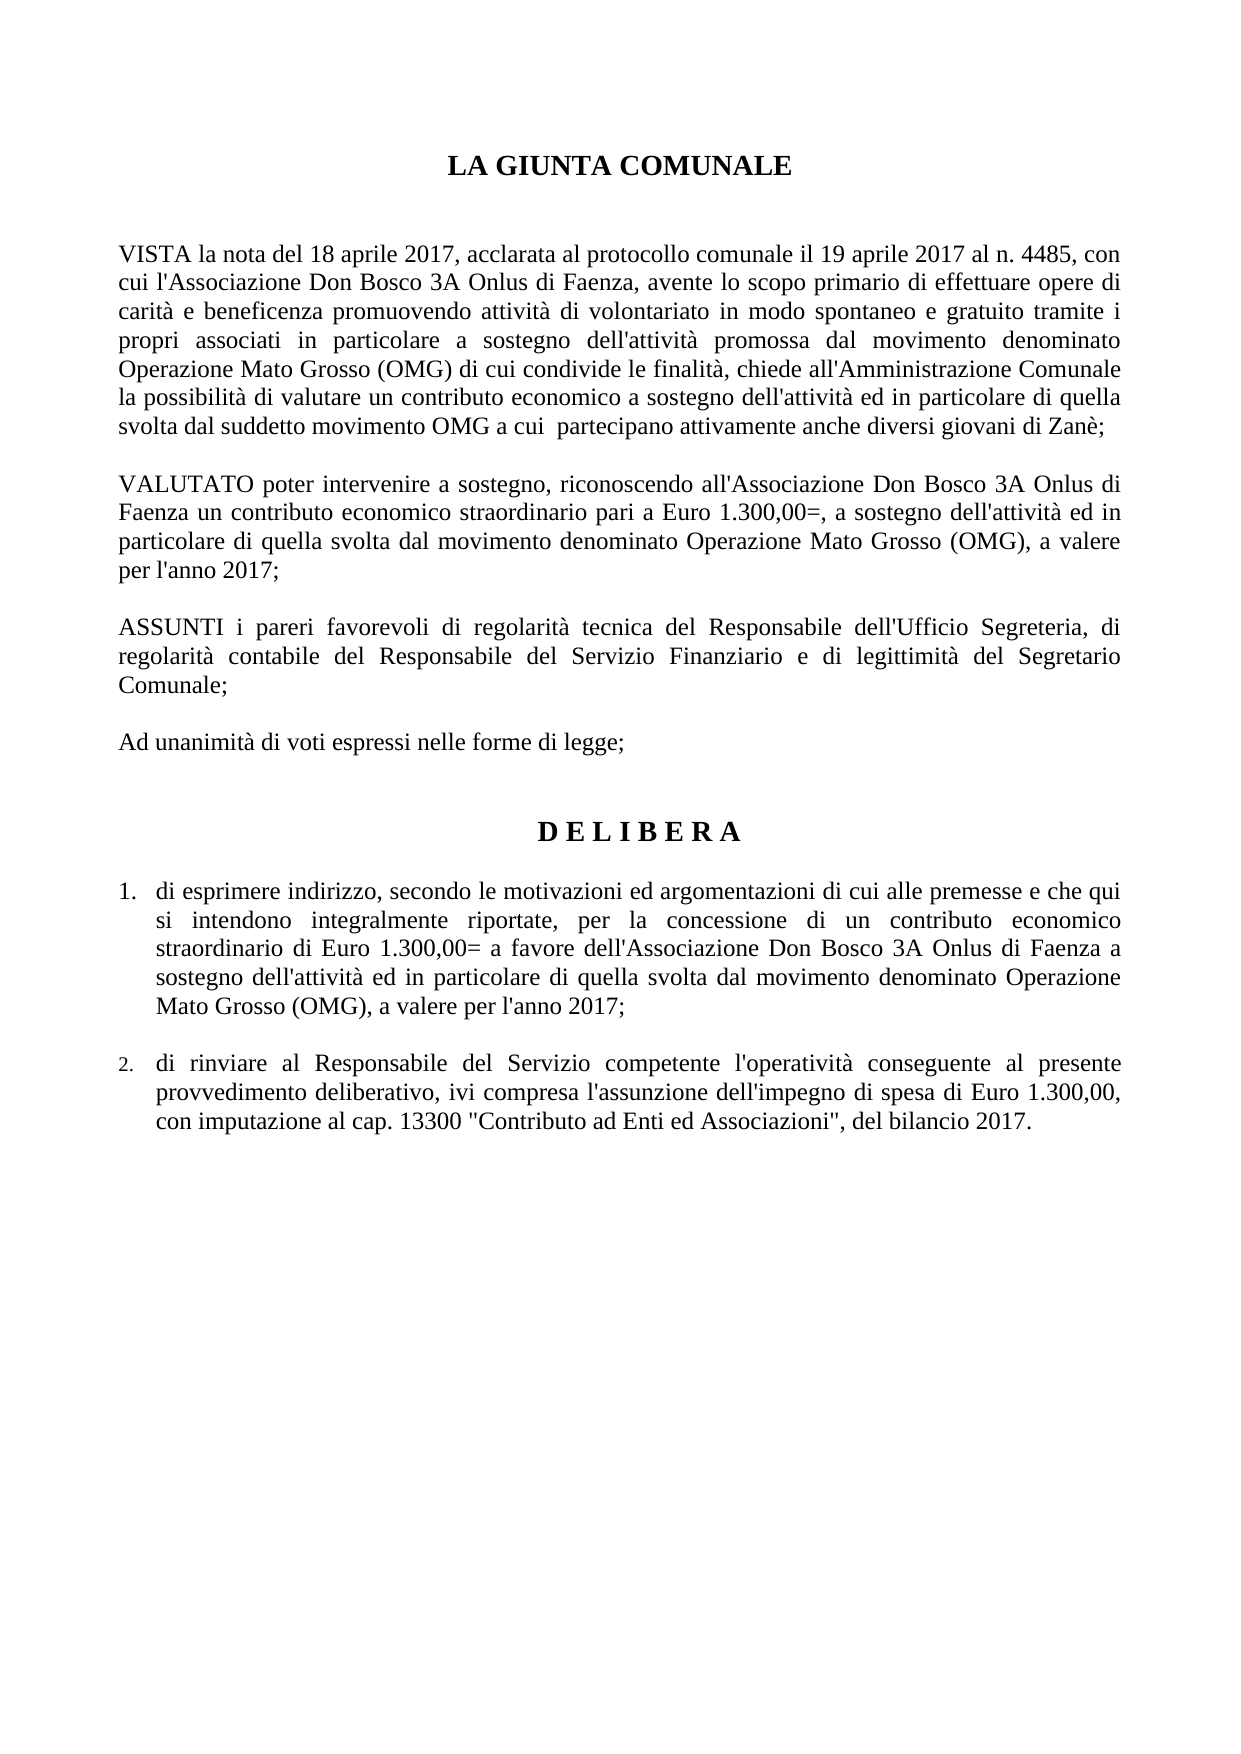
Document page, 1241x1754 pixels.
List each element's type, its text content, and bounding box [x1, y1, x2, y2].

text LA GIUNTA COMUNALE [118, 148, 1122, 181]
text Ad unanimità di voti espressi nelle forme di legge; [118, 727, 1122, 756]
text VISTA la nota del 18 aprile 2017, acclarata al protocollo comunale il 19 aprile 2017 al n. 4485, con cui l'Associazione Don Bosco 3A Onlus di Faenza, avente lo scopo primario di effettuare opere di carità e beneficenza promuovendo attività di volontariato in modo spontaneo e gratuito tramite i propri associati in particolare a sostegno dell'attività promossa dal movimento denominato Operazione Mato Grosso (OMG) di cui condivide le finalità, chiede all'Amministrazione Comunale la possibilità di valutare un contributo economico a sostegno dell'attività ed in particolare di quella svolta dal suddetto movimento OMG a cui partecipano attivamente anche diversi giovani di Zanè; [118, 239, 1122, 440]
text ASSUNTI i pareri favorevoli di regolarità tecnica del Responsabile dell'Ufficio Segreteria, di regolarità contabile del Responsabile del Servizio Finanziario e di legittimità del Segretario Comunale; [118, 612, 1122, 699]
text VALUTATO poter intervenire a sostegno, riconoscendo all'Associazione Don Bosco 3A Onlus di Faenza un contributo economico straordinario pari a Euro 1.300,00=, a sostegno dell'attività ed in particolare di quella svolta dal movimento denominato Operazione Mato Grosso (OMG), a valere per l'anno 2017; [118, 469, 1122, 584]
list di rinviare al Responsabile del Servizio competente l'operatività conseguente al presente provvedimento deliberativo, ivi compresa l'assunzione dell'impegno di spesa di Euro 1.300,00, con imputazione al cap. 13300 "Contributo ad Enti ed Associazioni", del bilancio 2017. [118, 1048, 1122, 1135]
list di esprimere indirizzo, secondo le motivazioni ed argomentazioni di cui alle premesse e che qui si intendono integralmente riportate, per la concessione di un contributo economico straordinario di Euro 1.300,00= a favore dell'Associazione Don Bosco 3A Onlus di Faenza a sostegno dell'attività ed in particolare di quella svolta dal movimento denominato Operazione Mato Grosso (OMG), a valere per l'anno 2017; [118, 876, 1122, 1020]
text D E L I B E R A [156, 814, 1122, 847]
